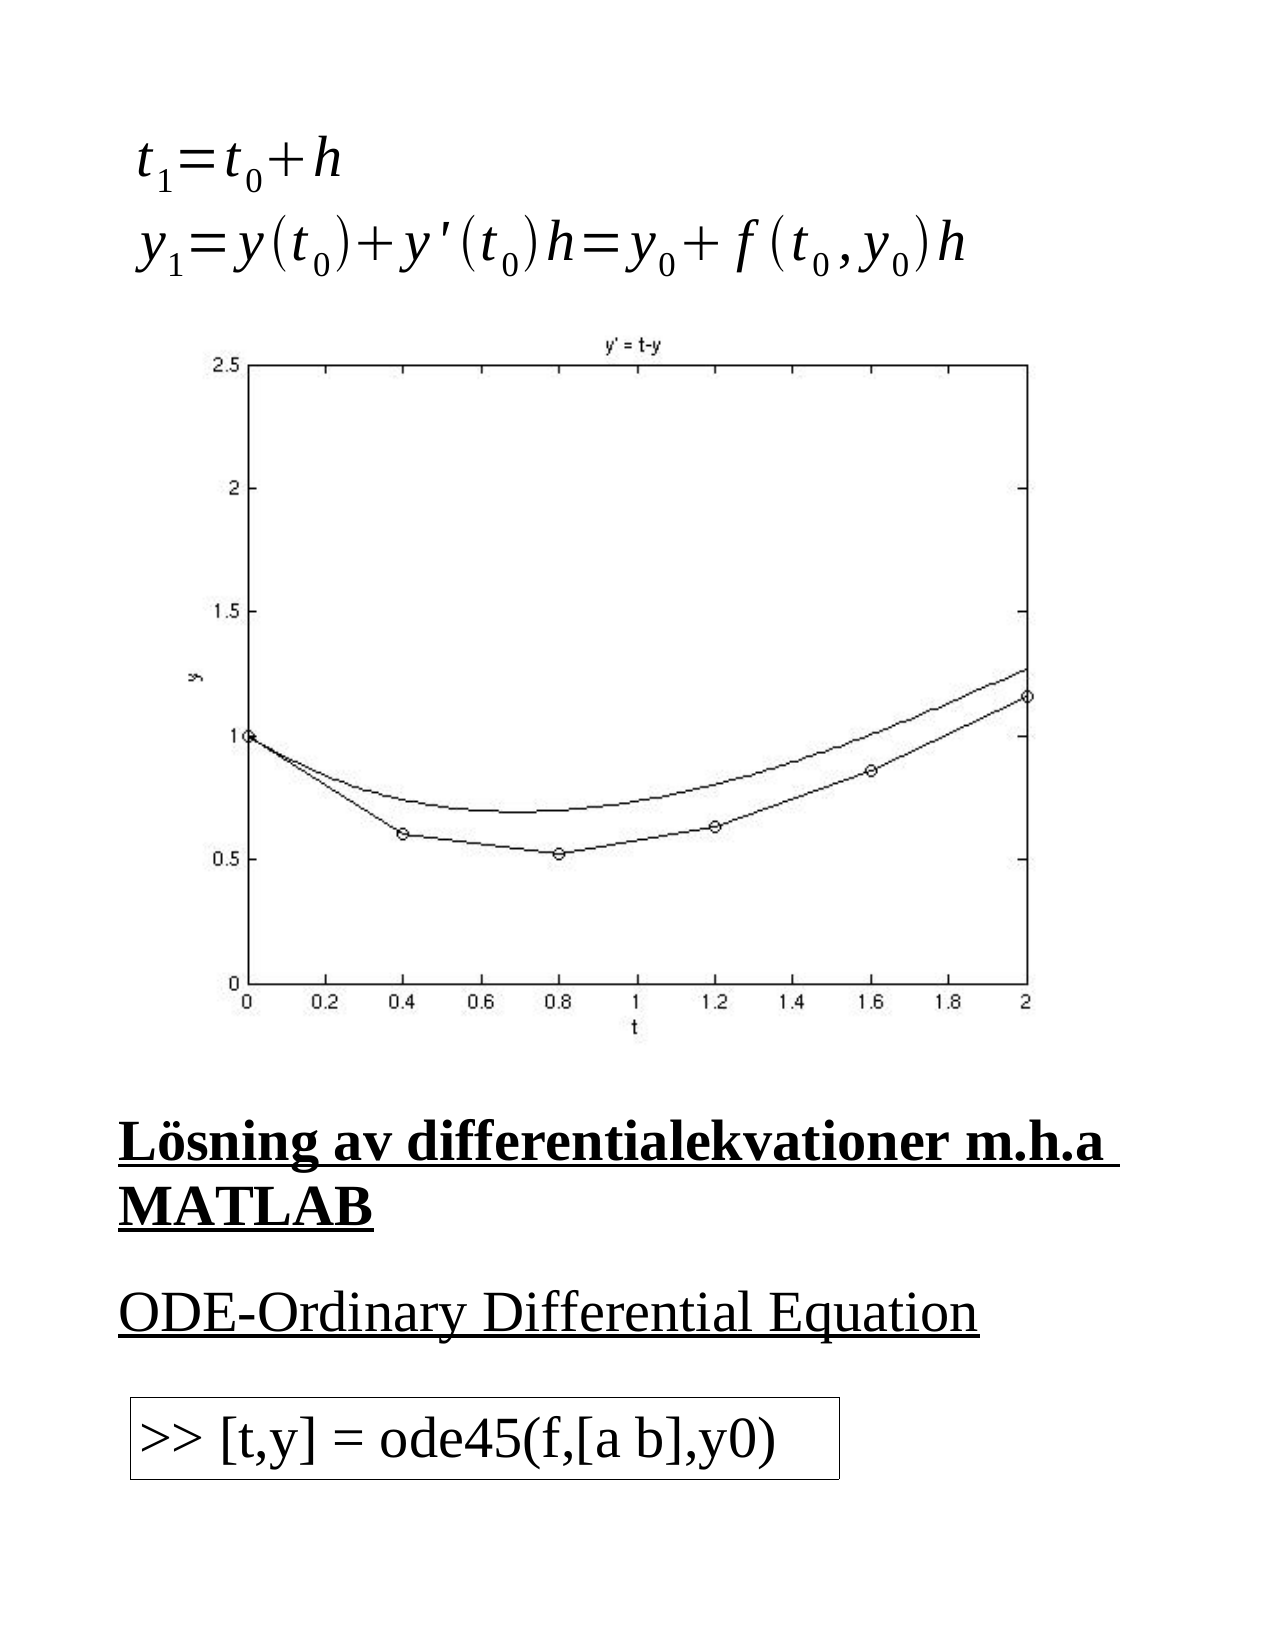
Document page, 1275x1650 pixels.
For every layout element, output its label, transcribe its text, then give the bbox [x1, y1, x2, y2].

text Lösning av differentialekvationer m.h.a MATLAB [118, 1108, 1157, 1237]
picture [117, 307, 1122, 1067]
text >> [t,y] = ode45(f,[a b],y0) [139, 1406, 830, 1470]
text ODE-Ordinary Differential Equation [118, 1279, 1157, 1343]
